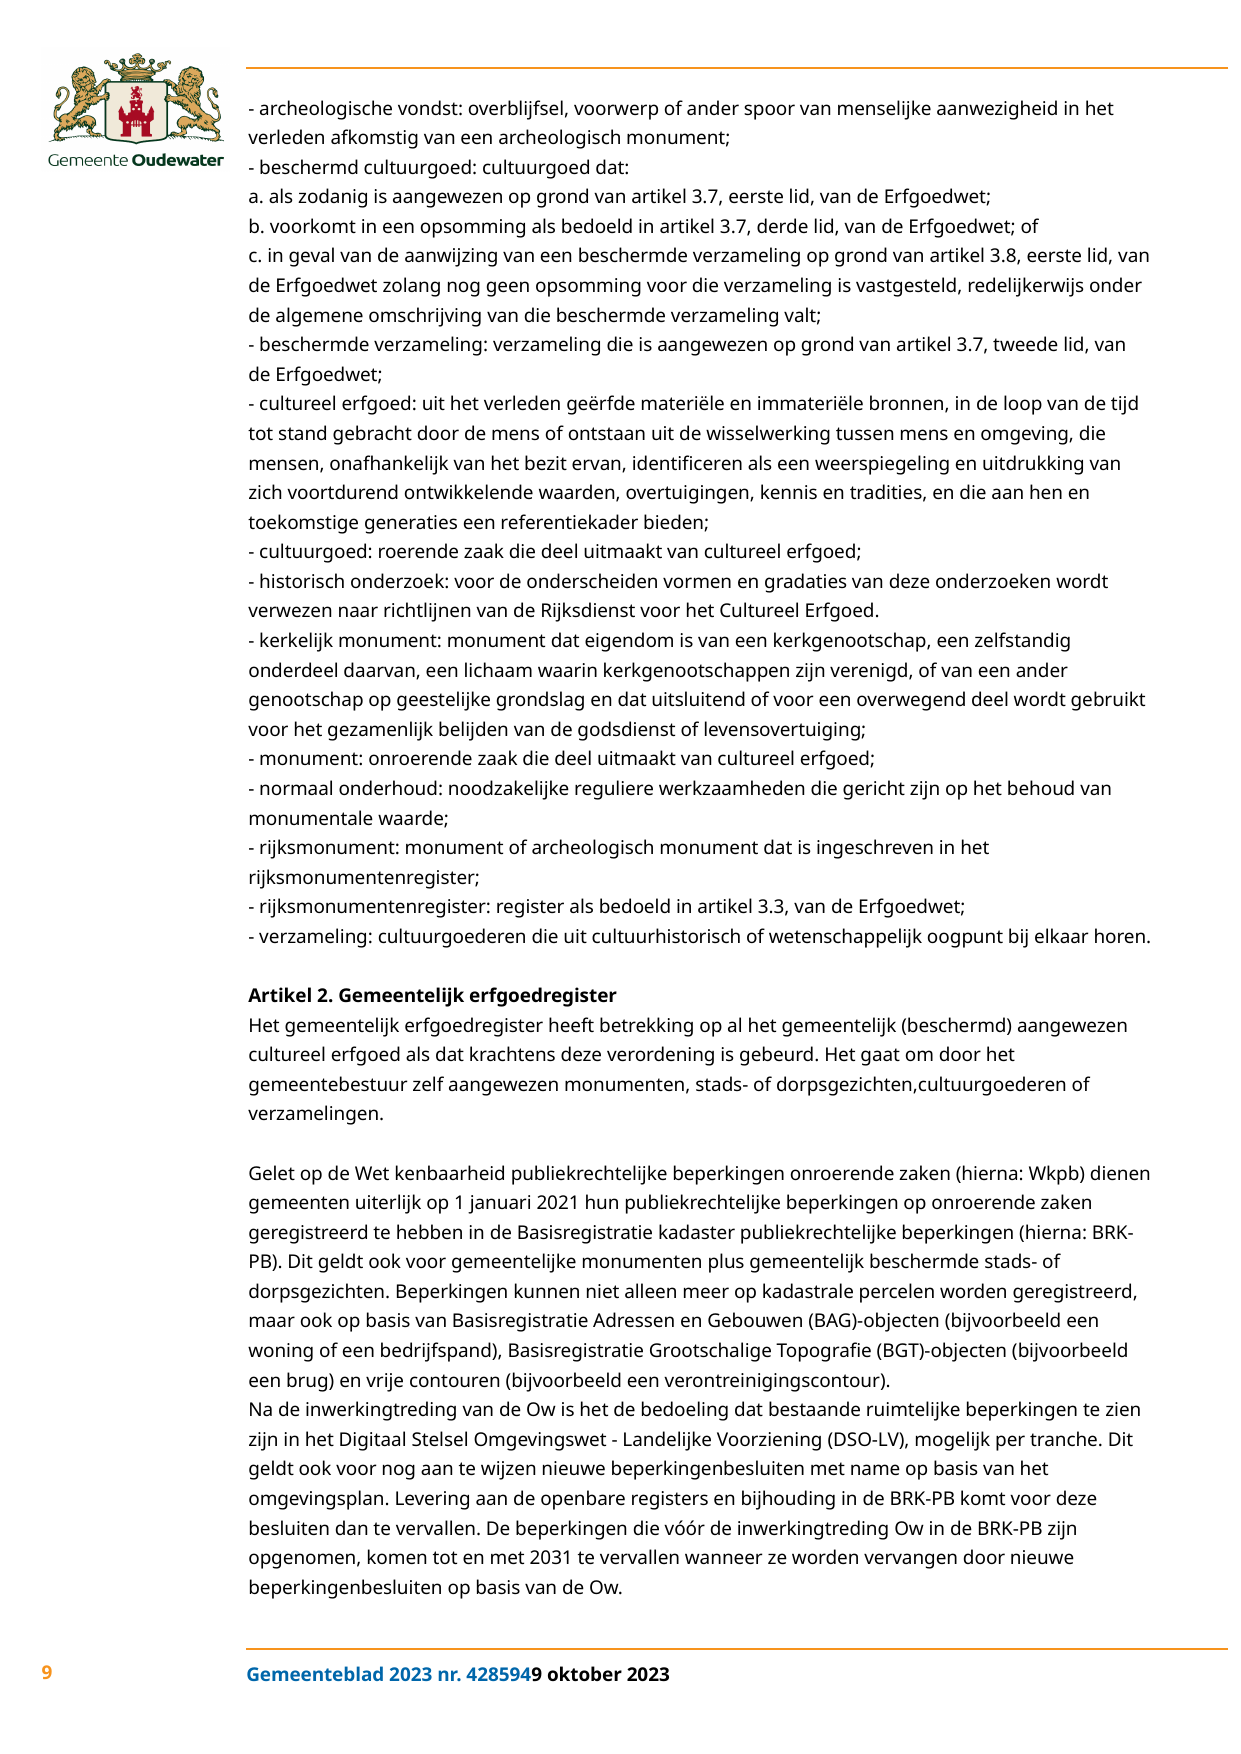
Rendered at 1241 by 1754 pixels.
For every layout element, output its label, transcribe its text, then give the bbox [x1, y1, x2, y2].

text - cultureel erfgoed: uit het verleden geërfde materiële en immateriële bronnen, in de loop van de tijd tot stand gebracht door de mens of ontstaan uit de wisselwerking tussen mens en omgeving, die mensen, onafhankelijk van het bezit ervan, identificeren als een weerspiegeling en uitdrukking van zich voortdurend ontwikkelende waarden, overtuigingen, kennis en tradities, en die aan hen en toekomstige generaties een referentiekader bieden; [248, 391, 1152, 535]
text - cultuurgoed: roerende zaak die deel uitmaakt van cultureel erfgoed; [248, 538, 1152, 564]
text Het gemeentelijk erfgoedregister heeft betrekking op al het gemeentelijk (beschermd) aangewezen cultureel erfgoed als dat krachtens deze verordening is gebeurd. Het gaat om door het gemeentebestuur zelf aangewezen monumenten, stads- of dorpsgezichten,cultuurgoederen of verzamelingen. [248, 1012, 1152, 1126]
text - normaal onderhoud: noodzakelijke reguliere werkzaamheden die gericht zijn op het behoud van monumentale waarde; [248, 775, 1152, 831]
text - beschermd cultuurgoed: cultuurgoed dat: [248, 154, 1152, 180]
text - rijksmonument: monument of archeologisch monument dat is ingeschreven in het rijksmonumentenregister; [248, 834, 1152, 890]
text - monument: onroerende zaak die deel uitmaakt van cultureel erfgoed; [248, 746, 1152, 771]
text - historisch onderzoek: voor de onderscheiden vormen en gradaties van deze onderzoeken wordt verwezen naar richtlijnen van de Rijksdienst voor het Cultureel Erfgoed. [248, 568, 1152, 623]
text - verzameling: cultuurgoederen die uit cultuurhistorisch of wetenschappelijk oogpunt bij elkaar horen. [248, 923, 1152, 949]
text Gelet op de Wet kenbaarheid publiekrechtelijke beperkingen onroerende zaken (hierna: Wkpb) dienen gemeenten uiterlijk op 1 januari 2021 hun publiekrechtelijke beperkingen op onroerende zaken geregistreerd te hebben in de Basisregistratie kadaster publiekrechtelijke beperkingen (hierna: BRK-PB). Dit geldt ook voor gemeentelijke monumenten plus gemeentelijk beschermde stads- of dorpsgezichten. Beperkingen kunnen niet alleen meer op kadastrale percelen worden geregistreerd, maar ook op basis van Basisregistratie Adressen en Gebouwen (BAG)-objecten (bijvoorbeeld een woning of een bedrijfspand), Basisregistratie Grootschalige Topografie (BGT)-objecten (bijvoorbeeld een brug) en vrije contouren (bijvoorbeeld een verontreinigingscontour). [248, 1160, 1152, 1393]
text Na de inwerkingtreding van de Ow is het de bedoeling dat bestaande ruimtelijke beperkingen te zien zijn in het Digitaal Stelsel Omgevingswet - Landelijke Voorziening (DSO-LV), mogelijk per tranche. Dit geldt ook voor nog aan te wijzen nieuwe beperkingenbesluiten met name op basis van het omgevingsplan. Levering aan de openbare registers en bijhouding in de BRK-PB komt voor deze besluiten dan te vervallen. De beperkingen die vóór de inwerkingtreding Ow in de BRK-PB zijn opgenomen, komen tot en met 2031 te vervallen wanneer ze worden vervangen door nieuwe beperkingenbesluiten op basis van de Ow. [248, 1396, 1152, 1600]
text c. in geval van de aanwijzing van een beschermde verzameling op grond van artikel 3.8, eerste lid, van de Erfgoedwet zolang nog geen opsomming voor die verzameling is vastgesteld, redelijkerwijs onder de algemene omschrijving van die beschermde verzameling valt; [248, 243, 1152, 328]
text b. voorkomt in een opsomming als bedoeld in artikel 3.7, derde lid, van de Erfgoedwet; of [248, 213, 1152, 239]
text - beschermde verzameling: verzameling die is aangewezen op grond van artikel 3.7, tweede lid, van de Erfgoedwet; [248, 331, 1152, 387]
text - rijksmonumentenregister: register als bedoeld in artikel 3.3, van de Erfgoedwet; [248, 893, 1152, 919]
text a. als zodanig is aangewezen op grond van artikel 3.7, eerste lid, van de Erfgoedwet; [248, 183, 1152, 209]
text - kerkelijk monument: monument dat eigendom is van een kerkgenootschap, een zelfstandig onderdeel daarvan, een lichaam waarin kerkgenootschappen zijn verenigd, of van een ander genootschap op geestelijke grondslag en dat uitsluitend of voor een overwegend deel wordt gebruikt voor het gezamenlijk belijden van de godsdienst of levensovertuiging; [248, 627, 1152, 742]
text Artikel 2. Gemeentelijk erfgoedregister [248, 982, 1152, 1008]
text - archeologische vondst: overblijfsel, voorwerp of ander spoor van menselijke aanwezigheid in het verleden afkomstig van een archeologisch monument; [248, 95, 1152, 150]
picture [41, 47, 231, 172]
